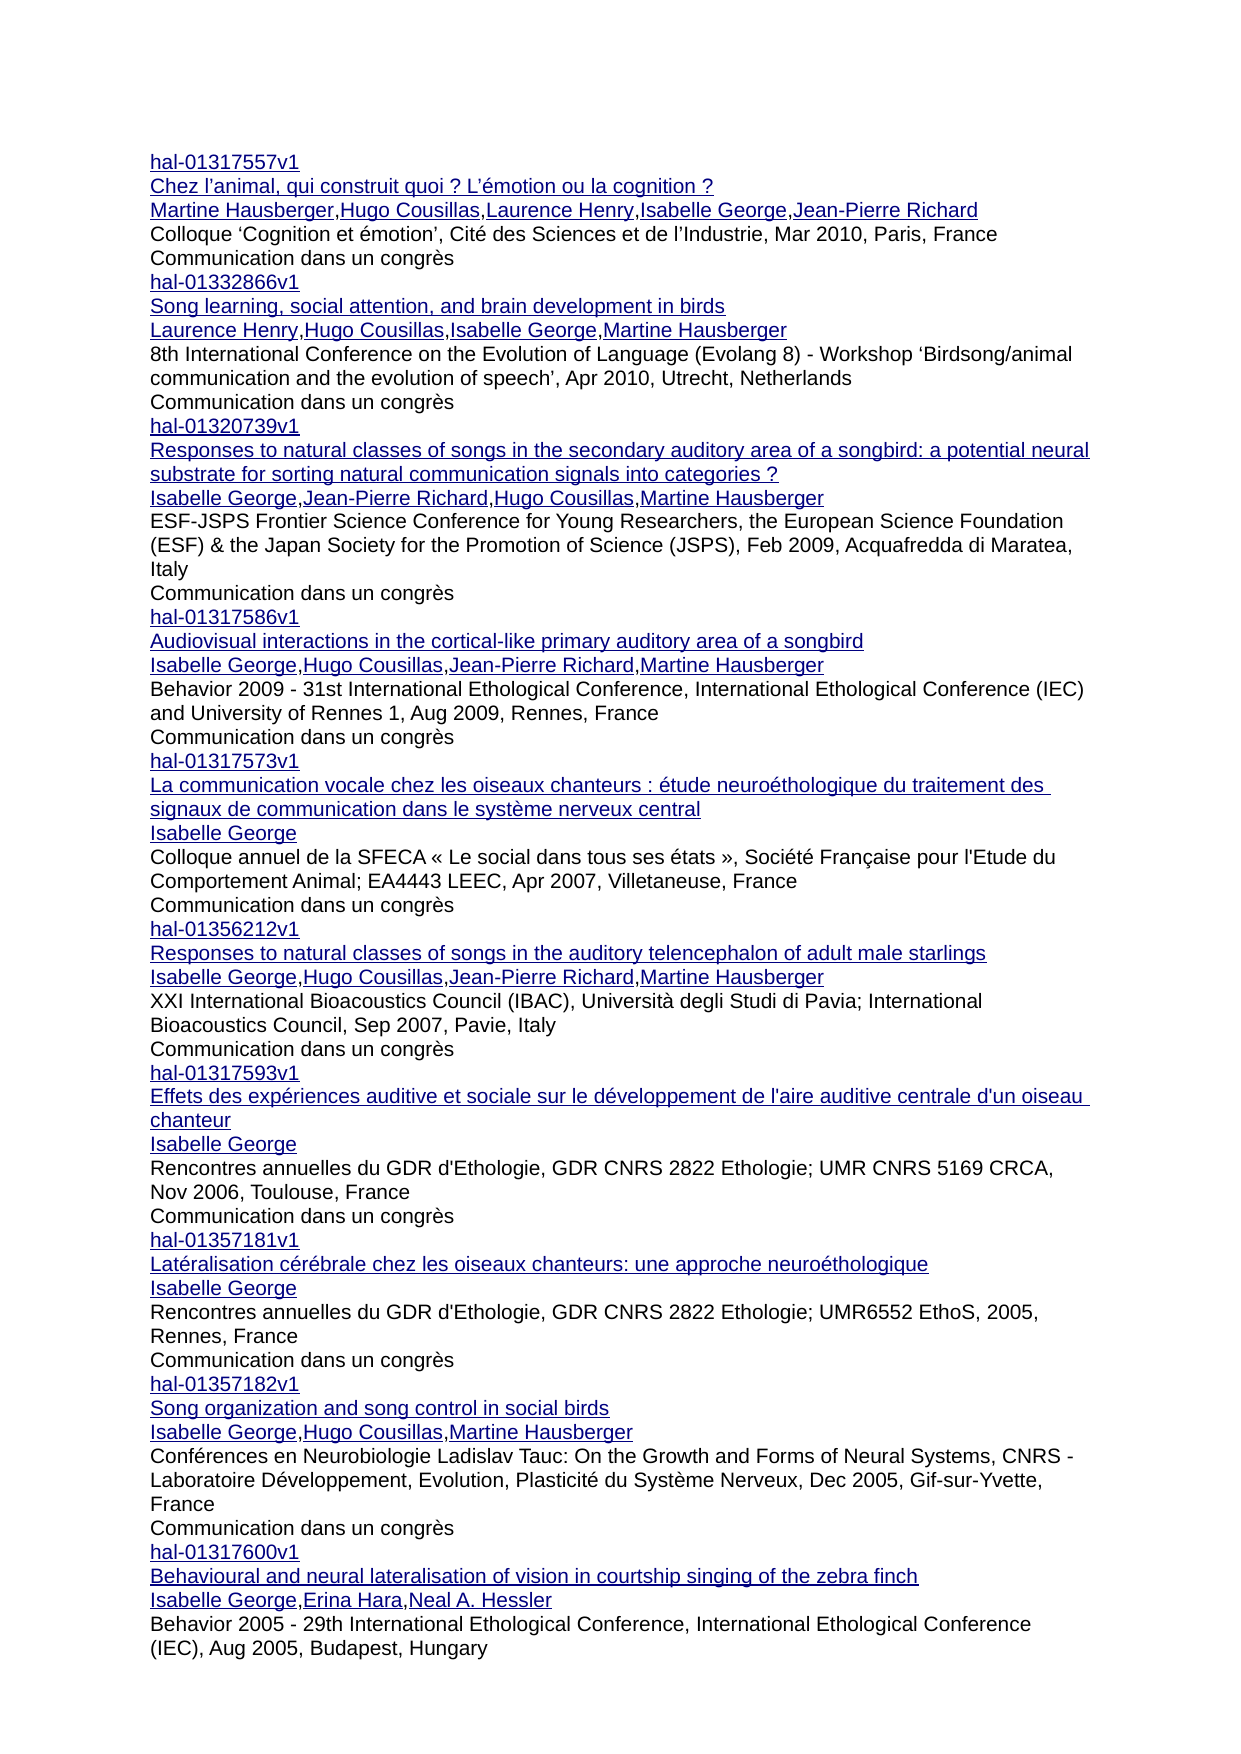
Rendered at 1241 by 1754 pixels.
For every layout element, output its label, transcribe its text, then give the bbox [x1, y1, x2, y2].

table_cell chanteur Isabelle George Rencontres annuelles du GDR d'Ethologie, GDR CNRS 2822 Ethologie; UMR CNRS 5169 CRCA, Nov 2006, Toulouse, France Communication dans un congrès hal-01357181v1 [150, 1106, 1090, 1252]
table_cell Chez l’animal, qui construit quoi ? L’émotion ou la cognition ? Martine Hausberger,Hugo Cousillas,Laurence Henry,Isabelle George,Jean-Pierre Richard Colloque ‘Cognition et émotion’, Cité des Sciences et de l’Industrie, Mar 2010, Paris, France Communication dans un congrès hal-01332866v1 [150, 174, 1090, 294]
table_cell Song learning, social attention, and brain development in birds Laurence Henry,Hugo Cousillas,Isabelle George,Martine Hausberger 8th International Conference on the Evolution of Language (Evolang 8) - Workshop ‘Birdsong/animal communication and the evolution of speech’, Apr 2010, Utrecht, Netherlands Communication dans un congrès hal-01320739v1 [150, 294, 1090, 437]
table_cell La communication vocale chez les oiseaux chanteurs : étude neuroéthologique du traitement des signaux de communication dans le système nerveux central Isabelle George Colloque annuel de la SFECA « Le social dans tous ses états », Société Française pour l'Etude du Comportement Animal; EA4443 LEEC, Apr 2007, Villetaneuse, France Communication dans un congrès hal-01356212v1 [150, 773, 1090, 941]
table_cell substrate for sorting natural communication signals into categories ? Isabelle George,Jean-Pierre Richard,Hugo Cousillas,Martine Hausberger ESF-JSPS Frontier Science Conference for Young Researchers, the European Science Foundation (ESF) & the Japan Society for the Promotion of Science (JSPS), Feb 2009, Acquafredda di Maratea, Italy Communication dans un congrès hal-01317586v1 [150, 459, 1090, 629]
table_cell Responses to natural classes of songs in the auditory telencephalon of adult male starlings Isabelle George,Hugo Cousillas,Jean-Pierre Richard,Martine Hausberger XXI International Bioacoustics Council (IBAC), Università degli Studi di Pavia; International Bioacoustics Council, Sep 2007, Pavie, Italy Communication dans un congrès hal-01317593v1 [150, 941, 1090, 1084]
table_cell Behavioural and neural lateralisation of vision in courtship singing of the zebra finch Isabelle George,Erina Hara,Neal A. Hessler Behavior 2005 - 29th International Ethological Conference, International Ethological Conference (IEC), Aug 2005, Budapest, Hungary [150, 1564, 1090, 1659]
table_cell Effets des expériences auditive et sociale sur le développement de l'aire auditive centrale d'un oiseau [150, 1084, 1090, 1105]
table_cell Song organization and song control in social birds Isabelle George,Hugo Cousillas,Martine Hausberger Conférences en Neurobiologie Ladislav Tauc: On the Growth and Forms of Neural Systems, CNRS - Laboratoire Développement, Evolution, Plasticité du Système Nerveux, Dec 2005, Gif-sur-Yvette, France Communication dans un congrès hal-01317600v1 [150, 1396, 1090, 1563]
table_cell Audiovisual interactions in the cortical-like primary auditory area of a songbird Isabelle George,Hugo Cousillas,Jean-Pierre Richard,Martine Hausberger Behavior 2009 - 31st International Ethological Conference, International Ethological Conference (IEC) and University of Rennes 1, Aug 2009, Rennes, France Communication dans un congrès hal-01317573v1 [150, 629, 1090, 773]
table_cell Responses to natural classes of songs in the secondary auditory area of a songbird: a potential neural [150, 438, 1090, 458]
table_cell hal-01317557v1 [150, 150, 1090, 174]
table_cell Latéralisation cérébrale chez les oiseaux chanteurs: une approche neuroéthologique Isabelle George Rencontres annuelles du GDR d'Ethologie, GDR CNRS 2822 Ethologie; UMR6552 EthoS, 2005, Rennes, France Communication dans un congrès hal-01357182v1 [150, 1252, 1090, 1396]
